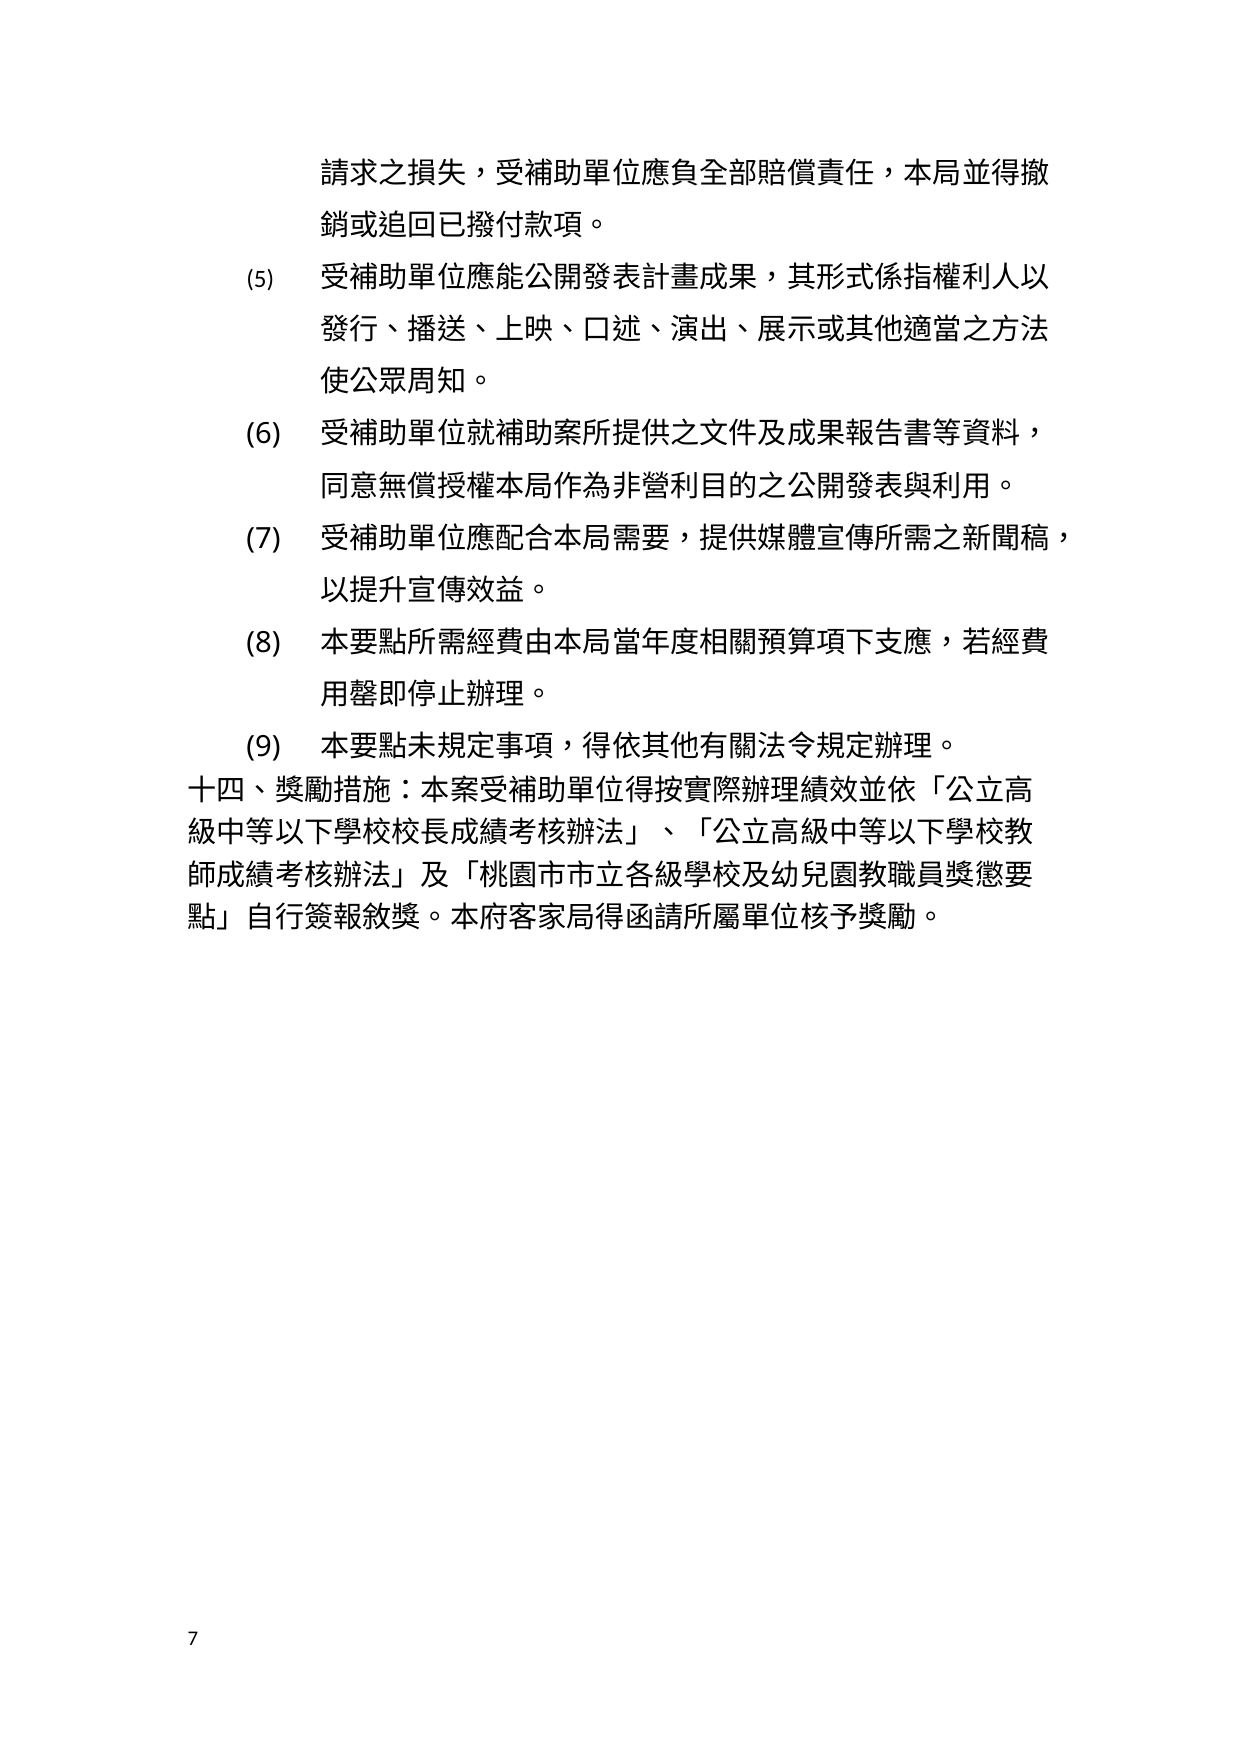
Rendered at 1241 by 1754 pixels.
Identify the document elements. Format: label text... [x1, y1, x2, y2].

list 受補助單位就補助案所提供之文件及成果報告書等資料，同意無償授權本局作為非營利目的之公開發表與利用。 [246, 402, 1053, 506]
list 受補助單位應能公開發表計畫成果，其形式係指權利人以發行、播送、上映、口述、演出、展示或其他適當之方法使公眾周知。 [246, 246, 1053, 402]
list 請求之損失，受補助單位應負全部賠償責任，本局並得撤銷或追回已撥付款項。 [246, 142, 1053, 246]
list 本要點所需經費由本局當年度相關預算項下支應，若經費用罄即停止辦理。 [246, 611, 1053, 715]
text 十四、獎勵措施：本案受補助單位得按實際辦理績效並依「公立高級中等以下學校校長成績考核辦法」、「公立高級中等以下學校教師成績考核辦法」及「桃園市市立各級學校及幼兒園教職員獎懲要點」自行簽報敘獎。本府客家局得函請所屬單位核予獎勵。 [187, 767, 1053, 936]
list 本要點未規定事項，得依其他有關法令規定辦理。 [246, 715, 1053, 767]
list 受補助單位應配合本局需要，提供媒體宣傳所需之新聞稿，以提升宣傳效益。 [246, 506, 1053, 611]
